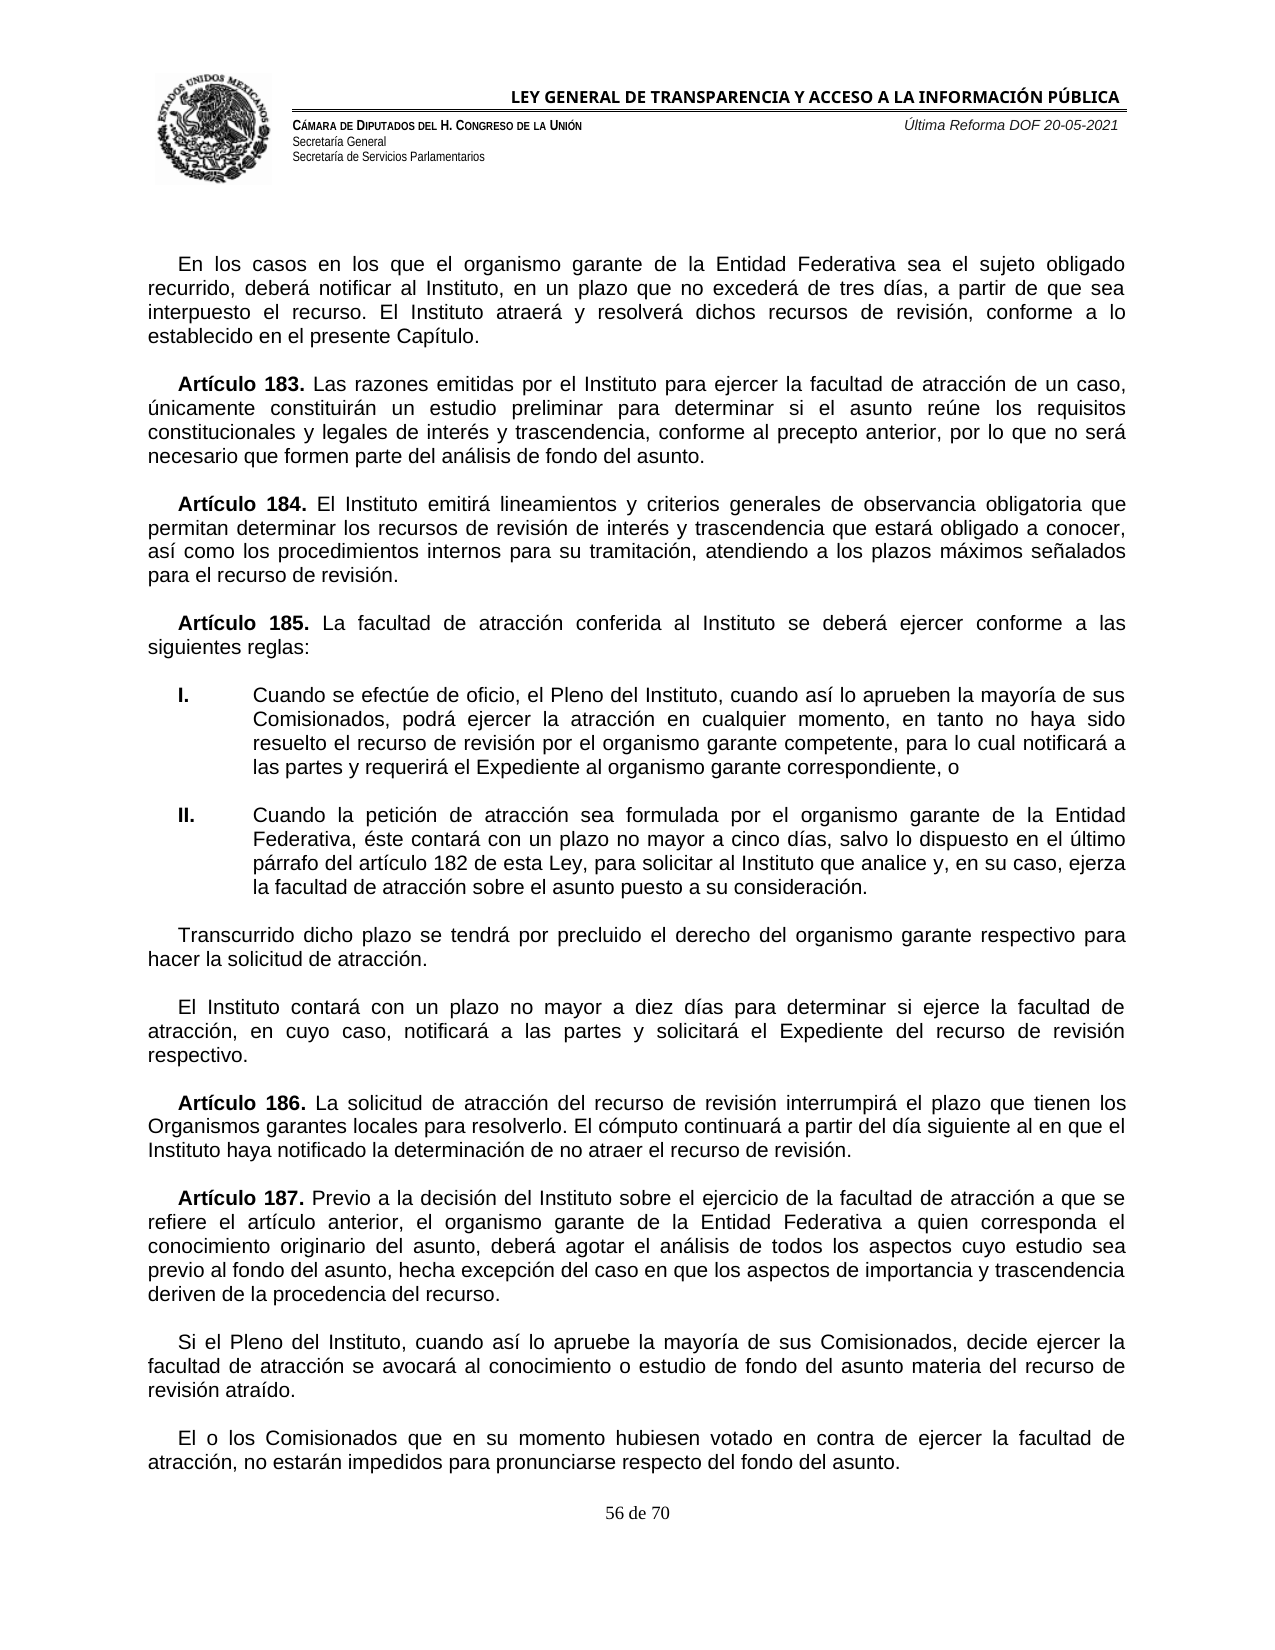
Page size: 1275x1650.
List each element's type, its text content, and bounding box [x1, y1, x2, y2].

text Artículo 186. La solicitud de atracción del recurso de revisión interrumpirá el plazo que tienen los Organismos garantes locales para resolverlo. El cómputo continuará a partir del día siguiente al en que el Instituto haya notificado la determinación de no atraer el recurso de revisión. [148, 1090, 1127, 1162]
text Si el Pleno del Instituto, cuando así lo apruebe la mayoría de sus Comisionados, decide ejercer la facultad de atracción se avocará al conocimiento o estudio de fondo del asunto materia del recurso de revisión atraído. [148, 1330, 1127, 1402]
text El o los Comisionados que en su momento hubiesen votado en contra de ejercer la facultad de atracción, no estarán impedidos para pronunciarse respecto del fondo del asunto. [148, 1426, 1127, 1474]
text El Instituto contará con un plazo no mayor a diez días para determinar si ejerce la facultad de atracción, en cuyo caso, notificará a las partes y solicitará el Expediente del recurso de revisión respectivo. [148, 994, 1127, 1066]
text I. Cuando se efectúe de oficio, el Pleno del Instituto, cuando así lo aprueben la mayoría de sus Comisionados, podrá ejercer la atracción en cualquier momento, en tanto no haya sido resuelto el recurso de revisión por el organismo garante competente, para lo cual notificará a las partes y requerirá el Expediente al organismo garante correspondiente, o [178, 683, 1127, 779]
text En los casos en los que el organismo garante de la Entidad Federativa sea el sujeto obligado recurrido, deberá notificar al Instituto, en un plazo que no excederá de tres días, a partir de que sea interpuesto el recurso. El Instituto atraerá y resolverá dichos recursos de revisión, conforme a lo establecido en el presente Capítulo. [148, 252, 1127, 348]
text Artículo 183. Las razones emitidas por el Instituto para ejercer la facultad de atracción de un caso, únicamente constituirán un estudio preliminar para determinar si el asunto reúne los requisitos constitucionales y legales de interés y trascendencia, conforme al precepto anterior, por lo que no será necesario que formen parte del análisis de fondo del asunto. [148, 372, 1127, 467]
text Artículo 187. Previo a la decisión del Instituto sobre el ejercicio de la facultad de atracción a que se refiere el artículo anterior, el organismo garante de la Entidad Federativa a quien corresponda el conocimiento originario del asunto, deberá agotar el análisis de todos los aspectos cuyo estudio sea previo al fondo del asunto, hecha excepción del caso en que los aspectos de importancia y trascendencia deriven de la procedencia del recurso. [148, 1186, 1127, 1306]
text Artículo 184. El Instituto emitirá lineamientos y criterios generales de observancia obligatoria que permitan determinar los recursos de revisión de interés y trascendencia que estará obligado a conocer, así como los procedimientos internos para su tramitación, atendiendo a los plazos máximos señalados para el recurso de revisión. [148, 491, 1127, 587]
text Transcurrido dicho plazo se tendrá por precluido el derecho del organismo garante respectivo para hacer la solicitud de atracción. [148, 923, 1127, 971]
text II. Cuando la petición de atracción sea formulada por el organismo garante de la Entidad Federativa, éste contará con un plazo no mayor a cinco días, salvo lo dispuesto en el último párrafo del artículo 182 de esta Ley, para solicitar al Instituto que analice y, en su caso, ejerza la facultad de atracción sobre el asunto puesto a su consideración. [178, 803, 1127, 899]
text Artículo 185. La facultad de atracción conferida al Instituto se deberá ejercer conforme a las siguientes reglas: [148, 611, 1127, 659]
